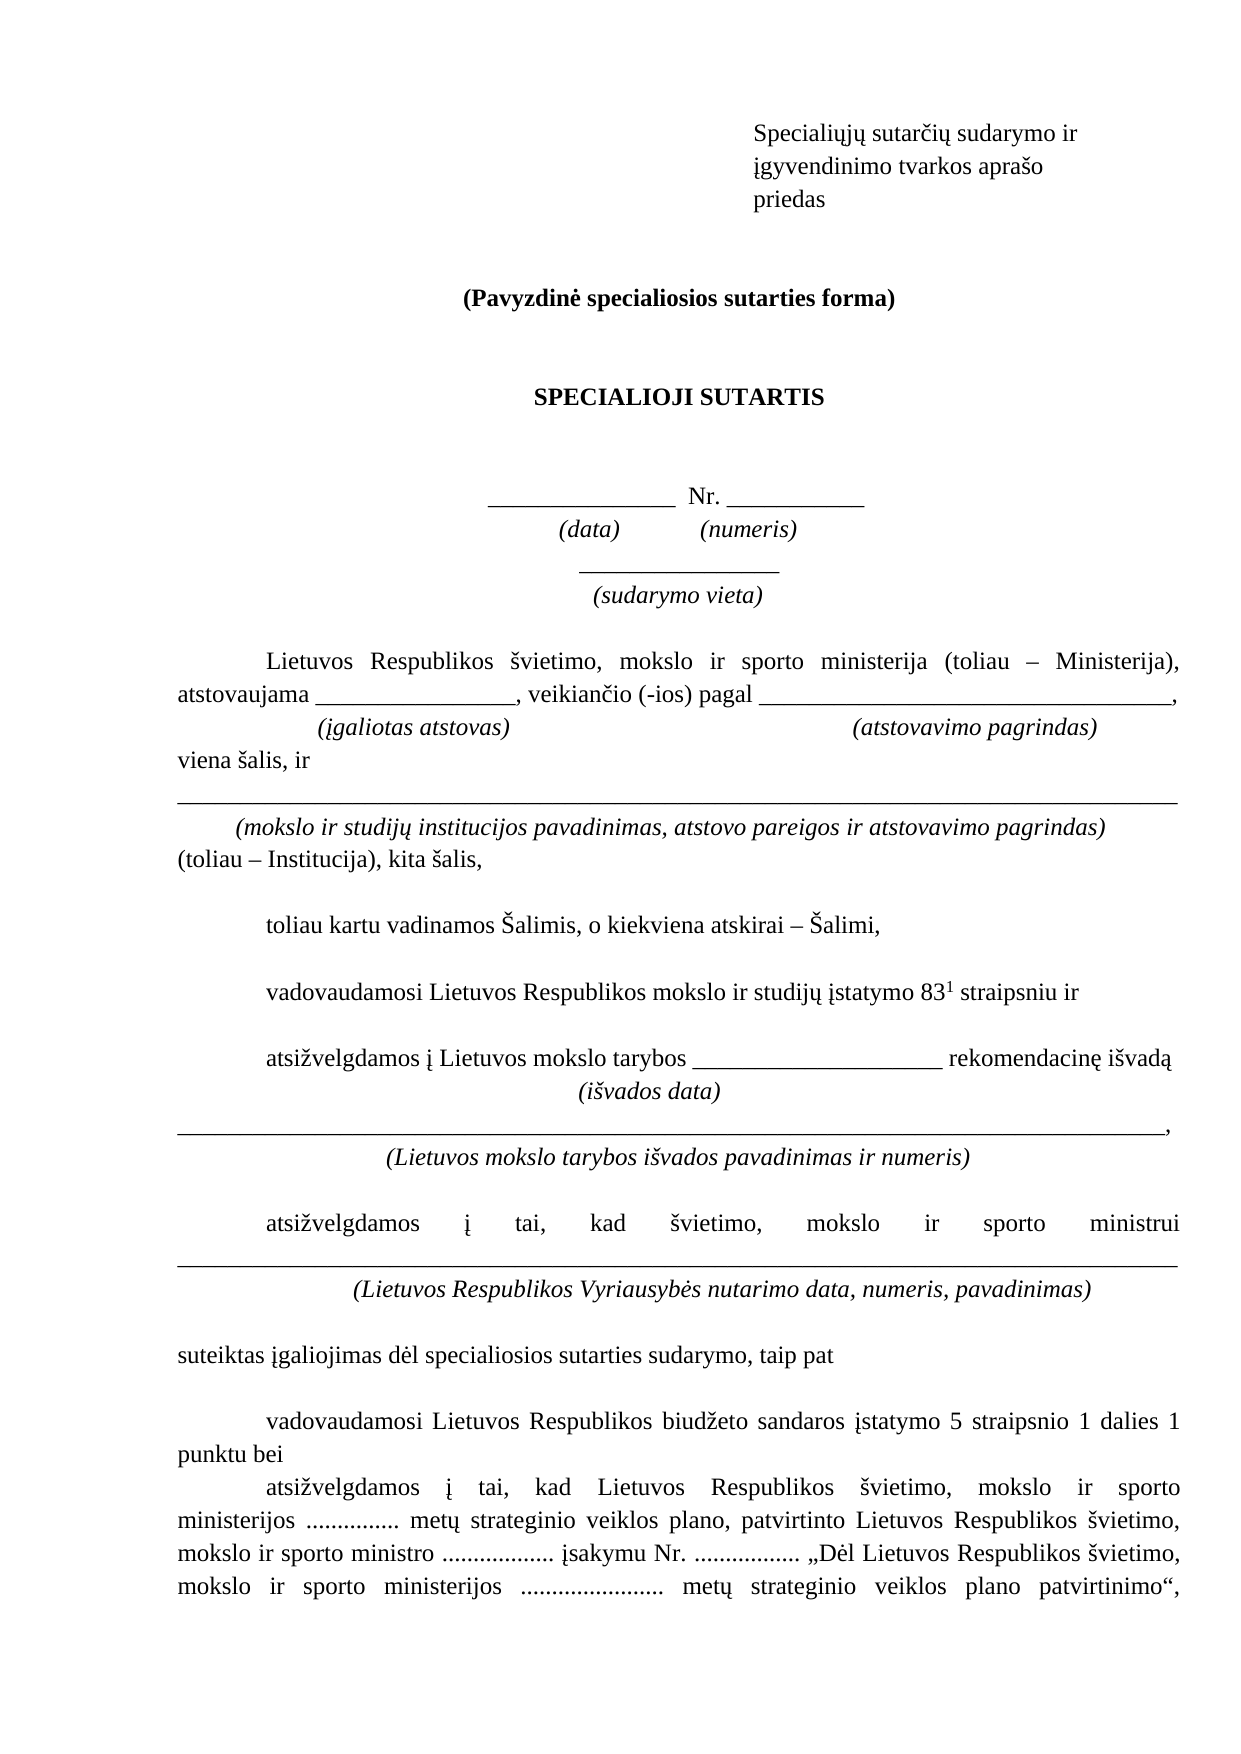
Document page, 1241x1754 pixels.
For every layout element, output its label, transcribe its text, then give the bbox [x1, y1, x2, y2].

text (mokslo ir studijų institucijos pavadinimas, atstovo pareigos ir atstovavimo pagrindas) [177, 812, 1181, 840]
text (data) (numeris) [177, 514, 1181, 543]
text (toliau – Institucija), kita šalis, [177, 844, 1181, 873]
text ________________________________________________________________________________ [177, 778, 1181, 807]
text _______________ Nr. ___________ [177, 481, 1181, 510]
text viena šalis, ir [177, 746, 1181, 774]
text vadovaudamosi Lietuvos Respublikos biudžeto sandaros įstatymo 5 straipsnio 1 dalies 1 punktu bei [177, 1406, 1181, 1468]
text (Lietuvos mokslo tarybos išvados pavadinimas ir numeris) [177, 1142, 1181, 1171]
text (įgaliotas atstovas) (atstovavimo pagrindas) [177, 712, 1181, 741]
text atsižvelgdamos į Lietuvos mokslo tarybos ____________________ rekomendacinę išvadą [177, 1043, 1181, 1071]
text suteiktas įgaliojimas dėl specialiosios sutarties sudarymo, taip pat [177, 1340, 1181, 1369]
text atsižvelgdamos į tai, kad Lietuvos Respublikos švietimo, mokslo ir sporto ministerijos ............... metų strateginio veiklos plano, patvirtinto Lietuvos Respublikos švietimo, mokslo ir sporto ministro .................. įsakymu Nr. ................. „Dėl Lietuvos Respublikos švietimo, mokslo ir sporto ministerijos ....................... metų strateginio veiklos plano patvirtinimo“, [177, 1472, 1181, 1600]
text _______________________________________________________________________________, [177, 1109, 1181, 1137]
text (Lietuvos Respublikos Vyriausybės nutarimo data, numeris, pavadinimas) [177, 1274, 1181, 1303]
text vadovaudamosi Lietuvos Respublikos mokslo ir studijų įstatymo 831 straipsniu ir [177, 977, 1181, 1005]
text toliau kartu vadinamos Šalimis, o kiekviena atskirai – Šalimi, [177, 911, 1181, 939]
text SPECIALIOJI SUTARTIS [177, 382, 1181, 411]
text (sudarymo vieta) [177, 580, 1181, 609]
text Specialiųjų sutarčių sudarymo ir įgyvendinimo tvarkos aprašo [753, 118, 1181, 180]
text atsižvelgdamos į tai, kad švietimo, mokslo ir sporto ministrui ________________________________________________________________________________ [177, 1208, 1181, 1269]
text ________________ [177, 547, 1181, 576]
text Lietuvos Respublikos švietimo, mokslo ir sporto ministerija (toliau – Ministerija), atstovaujama ________________, veikiančio (-ios) pagal _________________________________, [177, 646, 1181, 708]
text (Pavyzdinė specialiosios sutarties forma) [177, 283, 1181, 312]
text (išvados data) [177, 1076, 1181, 1104]
text priedas [753, 184, 1181, 213]
